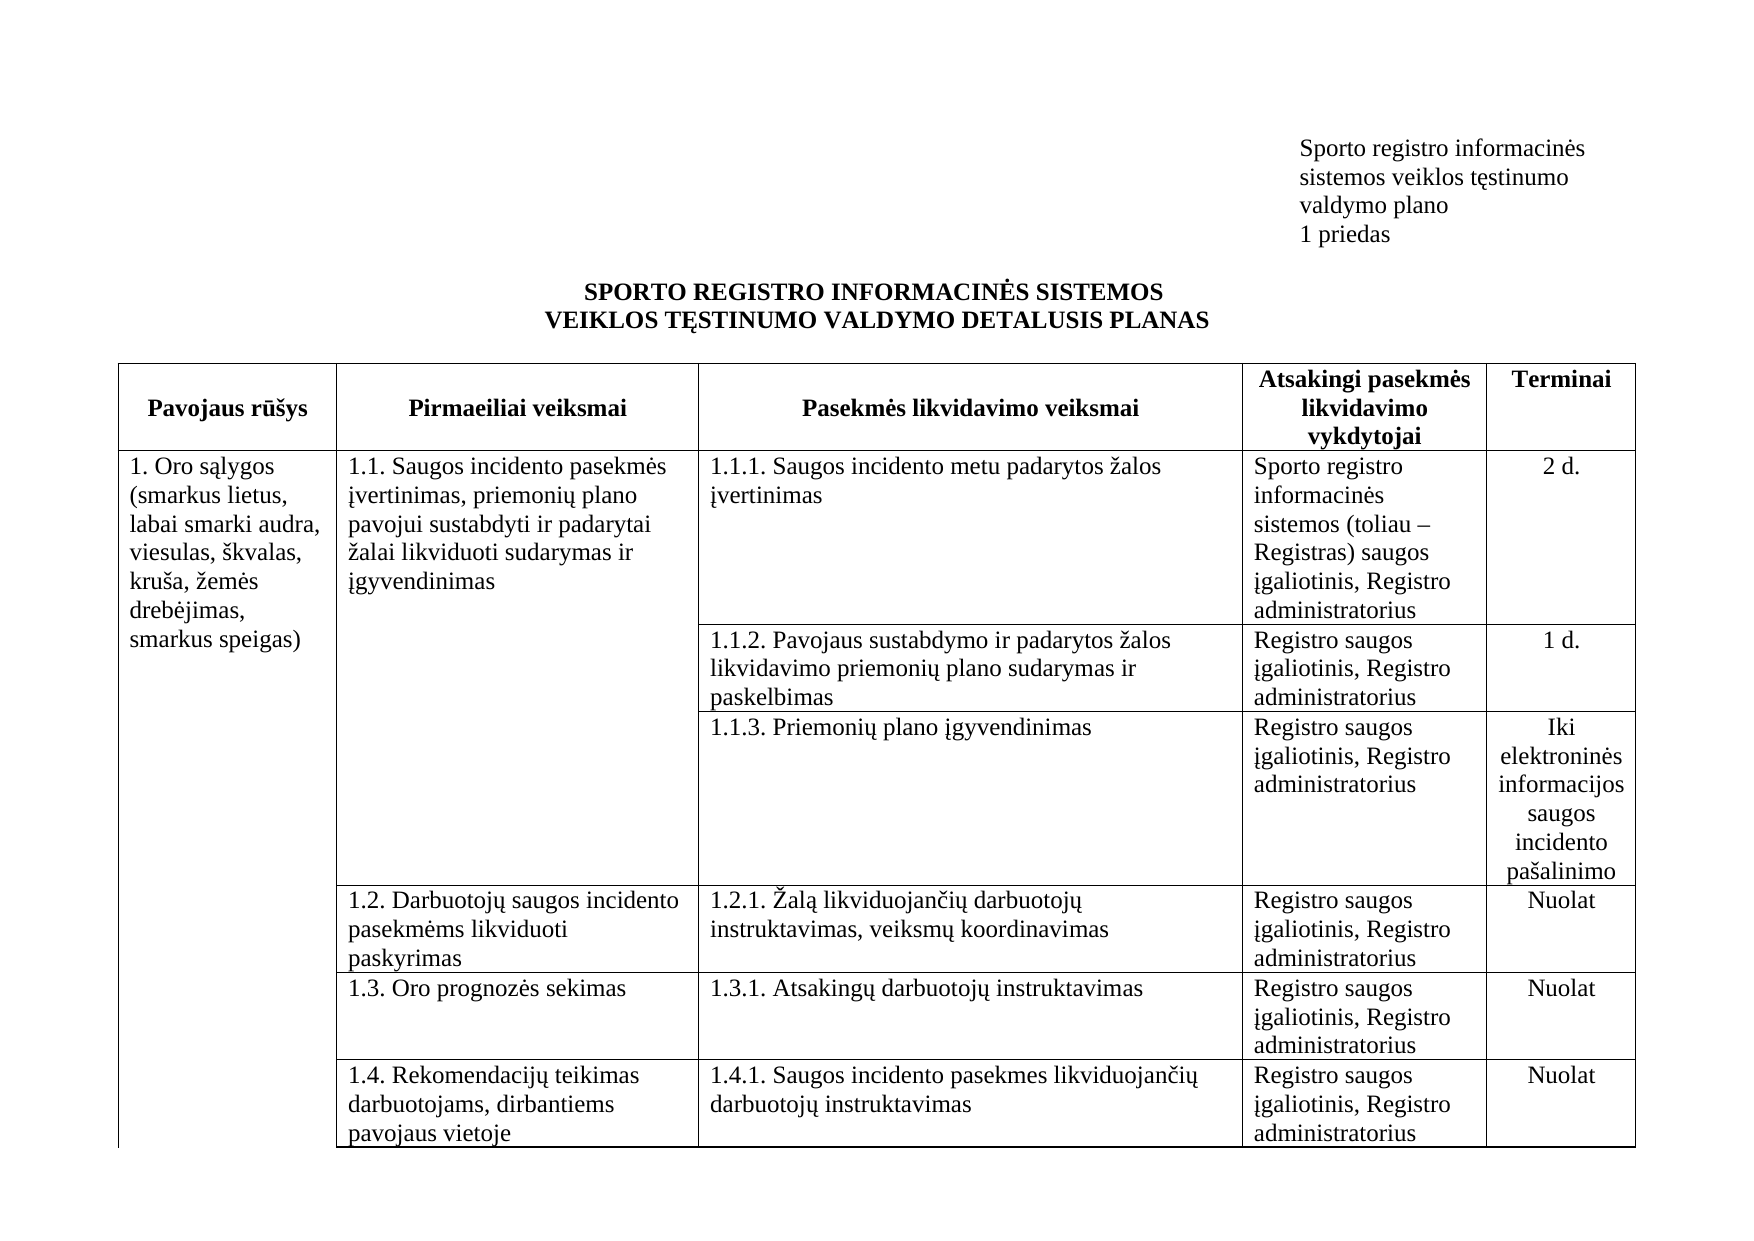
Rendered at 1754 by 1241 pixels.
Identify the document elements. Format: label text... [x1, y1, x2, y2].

table_header Terminai [1487, 364, 1635, 450]
table_cell Nuolat [1487, 973, 1635, 1059]
table_cell Registro saugos įgaliotinis, Registro administratorius [1243, 973, 1486, 1059]
text sistemos veiklos tęstinumo [1299, 162, 1636, 190]
table_cell 1.3.1. Atsakingų darbuotojų instruktavimas [699, 973, 1242, 1059]
table_cell Registro saugos įgaliotinis, Registro administratorius [1243, 1060, 1486, 1146]
table_cell Nuolat [1487, 1060, 1635, 1146]
text VEIKLOS TĘSTINUMO VALDYMO DETALUSIS PLANAS [118, 305, 1636, 334]
table_header Atsakingi pasekmės likvidavimo vykdytojai [1243, 364, 1486, 450]
table_cell Nuolat [1487, 886, 1635, 972]
table_cell [119, 886, 336, 972]
text valdymo plano [1299, 190, 1636, 219]
table_cell 1.3. Oro prognozės sekimas [337, 973, 698, 1059]
table_header Pavojaus rūšys [119, 364, 336, 450]
table_cell 2 d. [1487, 451, 1635, 624]
table_cell 1. Oro sąlygos (smarkus lietus, labai smarki audra, viesulas, škvalas, kruša, žemės drebėjimas, smarkus speigas) [119, 451, 336, 884]
table_cell [119, 973, 336, 1059]
text SPORTO REGISTRO INFORMACINĖS SISTEMOS [118, 277, 1636, 305]
table_cell 1.2.1. Žalą likviduojančių darbuotojų instruktavimas, veiksmų koordinavimas [699, 886, 1242, 972]
table_cell 1.2. Darbuotojų saugos incidento pasekmėms likviduoti paskyrimas [337, 886, 698, 972]
table_cell 1.4.1. Saugos incidento pasekmes likviduojančių darbuotojų instruktavimas [699, 1060, 1242, 1146]
table_cell 1.4. Rekomendacijų teikimas darbuotojams, dirbantiems pavojaus vietoje [337, 1060, 698, 1146]
table_cell [119, 1060, 336, 1146]
table_cell Registro saugos įgaliotinis, Registro administratorius [1243, 712, 1486, 884]
table_cell Registro saugos įgaliotinis, Registro administratorius [1243, 625, 1486, 711]
text 1 priedas [1224, 219, 1636, 248]
table_cell 1.1.2. Pavojaus sustabdymo ir padarytos žalos likvidavimo priemonių plano sudarymas ir paskelbimas [699, 625, 1242, 711]
table_cell Sporto registro informacinės sistemos (toliau – Registras) saugos įgaliotinis, Registro administratorius [1243, 451, 1486, 624]
table_cell 1.1. Saugos incidento pasekmės įvertinimas, priemonių plano pavojui sustabdyti ir padarytai žalai likviduoti sudarymas ir įgyvendinimas [337, 451, 698, 884]
table_cell 1.1.1. Saugos incidento metu padarytos žalos įvertinimas [699, 451, 1242, 624]
text Sporto registro informacinės [1299, 133, 1636, 162]
table_cell Registro saugos įgaliotinis, Registro administratorius [1243, 886, 1486, 972]
table_header Pirmaeiliai veiksmai [337, 364, 698, 450]
table_header Pasekmės likvidavimo veiksmai [699, 364, 1242, 450]
table_cell 1 d. [1487, 625, 1635, 711]
table_cell Iki elektroninės informacijos saugos incidento pašalinimo [1487, 712, 1635, 884]
table_cell 1.1.3. Priemonių plano įgyvendinimas [699, 712, 1242, 884]
